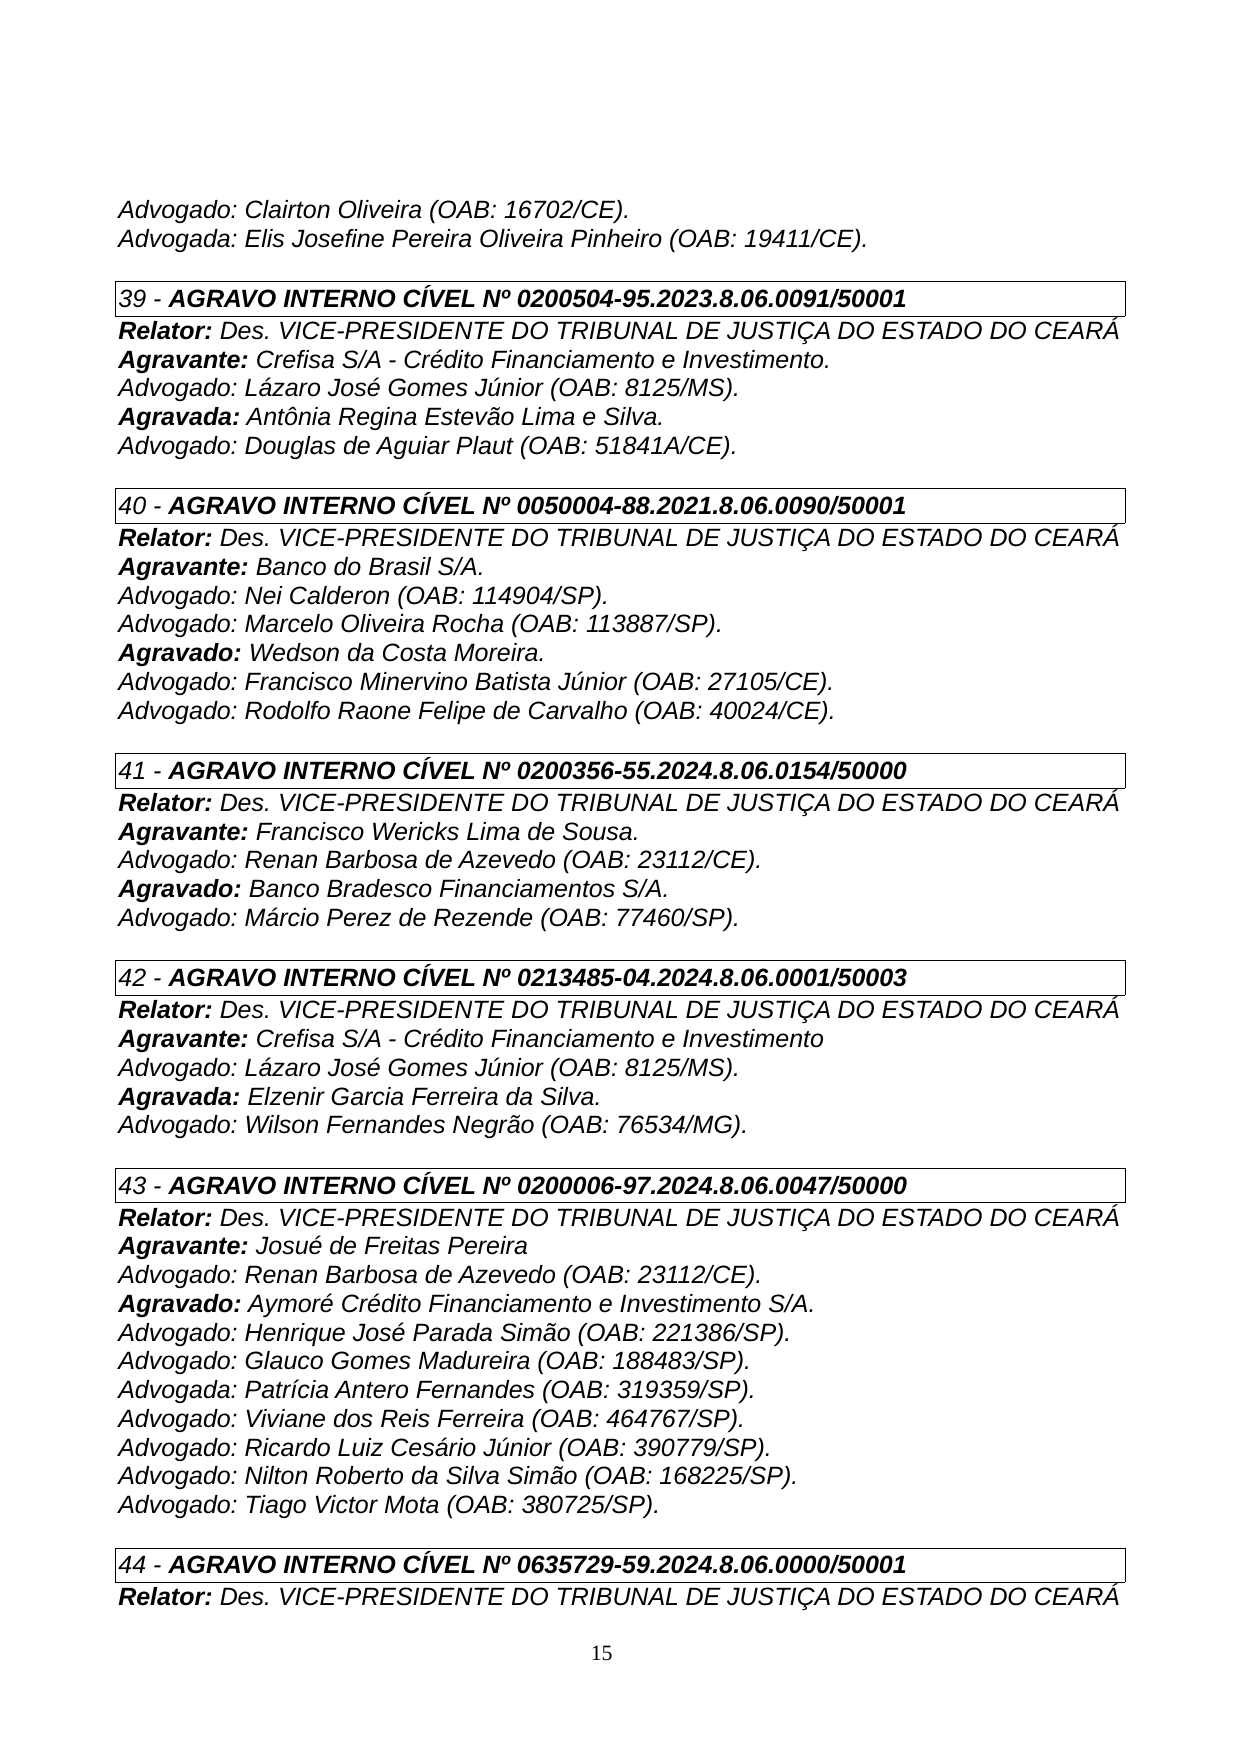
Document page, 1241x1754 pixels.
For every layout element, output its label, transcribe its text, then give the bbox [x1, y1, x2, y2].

text Agravante: Crefisa S/A - Crédito Financiamento e Investimento. [118, 344, 1122, 373]
text Agravante: Francisco Wericks Lima de Sousa. [118, 817, 1122, 845]
text Advogado: Tiago Victor Mota (OAB: 380725/SP). [118, 1490, 1122, 1519]
text 44 - AGRAVO INTERNO CÍVEL Nº 0635729-59.2024.8.06.0000/50001 [116, 1549, 1125, 1582]
text Advogado: Lázaro José Gomes Júnior (OAB: 8125/MS). [118, 1053, 1122, 1081]
text Agravado: Aymoré Crédito Financiamento e Investimento S/A. [118, 1289, 1122, 1317]
text Advogado: Renan Barbosa de Azevedo (OAB: 23112/CE). [118, 845, 1122, 874]
text Advogado: Marcelo Oliveira Rocha (OAB: 113887/SP). [118, 609, 1122, 638]
text 42 - AGRAVO INTERNO CÍVEL Nº 0213485-04.2024.8.06.0001/50003 [116, 961, 1125, 995]
text Advogado: Renan Barbosa de Azevedo (OAB: 23112/CE). [118, 1260, 1122, 1289]
text 40 - AGRAVO INTERNO CÍVEL Nº 0050004-88.2021.8.06.0090/50001 [116, 489, 1125, 523]
text Agravada: Elzenir Garcia Ferreira da Silva. [118, 1081, 1122, 1110]
text Advogado: Nilton Roberto da Silva Simão (OAB: 168225/SP). [118, 1461, 1122, 1490]
text Relator: Des. VICE-PRESIDENTE DO TRIBUNAL DE JUSTIÇA DO ESTADO DO CEARÁ [118, 1203, 1122, 1231]
text Advogada: Elis Josefine Pereira Oliveira Pinheiro (OAB: 19411/CE). [118, 223, 1122, 252]
text Agravante: Crefisa S/A - Crédito Financiamento e Investimento [118, 1024, 1122, 1053]
text Agravado: Wedson da Costa Moreira. [118, 638, 1122, 667]
text Agravada: Antônia Regina Estevão Lima e Silva. [118, 402, 1122, 431]
text Advogado: Nei Calderon (OAB: 114904/SP). [118, 581, 1122, 609]
text Relator: Des. VICE-PRESIDENTE DO TRIBUNAL DE JUSTIÇA DO ESTADO DO CEARÁ [118, 1583, 1122, 1611]
text 39 - AGRAVO INTERNO CÍVEL Nº 0200504-95.2023.8.06.0091/50001 [116, 282, 1125, 316]
text Agravante: Banco do Brasil S/A. [118, 552, 1122, 581]
text Advogado: Wilson Fernandes Negrão (OAB: 76534/MG). [118, 1110, 1122, 1139]
text Advogado: Viviane dos Reis Ferreira (OAB: 464767/SP). [118, 1404, 1122, 1432]
text Agravante: Josué de Freitas Pereira [118, 1231, 1122, 1260]
text Relator: Des. VICE-PRESIDENTE DO TRIBUNAL DE JUSTIÇA DO ESTADO DO CEARÁ [118, 789, 1122, 817]
text Advogado: Rodolfo Raone Felipe de Carvalho (OAB: 40024/CE). [118, 696, 1122, 724]
text Advogado: Clairton Oliveira (OAB: 16702/CE). [118, 195, 1122, 223]
text 43 - AGRAVO INTERNO CÍVEL Nº 0200006-97.2024.8.06.0047/50000 [116, 1169, 1125, 1202]
text Advogado: Francisco Minervino Batista Júnior (OAB: 27105/CE). [118, 667, 1122, 696]
text Advogado: Douglas de Aguiar Plaut (OAB: 51841A/CE). [118, 431, 1122, 459]
text Advogado: Márcio Perez de Rezende (OAB: 77460/SP). [118, 903, 1122, 932]
text 41 - AGRAVO INTERNO CÍVEL Nº 0200356-55.2024.8.06.0154/50000 [116, 754, 1125, 788]
text Advogada: Patrícia Antero Fernandes (OAB: 319359/SP). [118, 1375, 1122, 1404]
text Relator: Des. VICE-PRESIDENTE DO TRIBUNAL DE JUSTIÇA DO ESTADO DO CEARÁ [118, 317, 1122, 344]
text Advogado: Henrique José Parada Simão (OAB: 221386/SP). [118, 1317, 1122, 1346]
text Advogado: Lázaro José Gomes Júnior (OAB: 8125/MS). [118, 373, 1122, 402]
text Relator: Des. VICE-PRESIDENTE DO TRIBUNAL DE JUSTIÇA DO ESTADO DO CEARÁ [118, 996, 1122, 1024]
text Advogado: Ricardo Luiz Cesário Júnior (OAB: 390779/SP). [118, 1432, 1122, 1461]
text Agravado: Banco Bradesco Financiamentos S/A. [118, 874, 1122, 903]
text Advogado: Glauco Gomes Madureira (OAB: 188483/SP). [118, 1346, 1122, 1375]
text Relator: Des. VICE-PRESIDENTE DO TRIBUNAL DE JUSTIÇA DO ESTADO DO CEARÁ [118, 524, 1122, 552]
